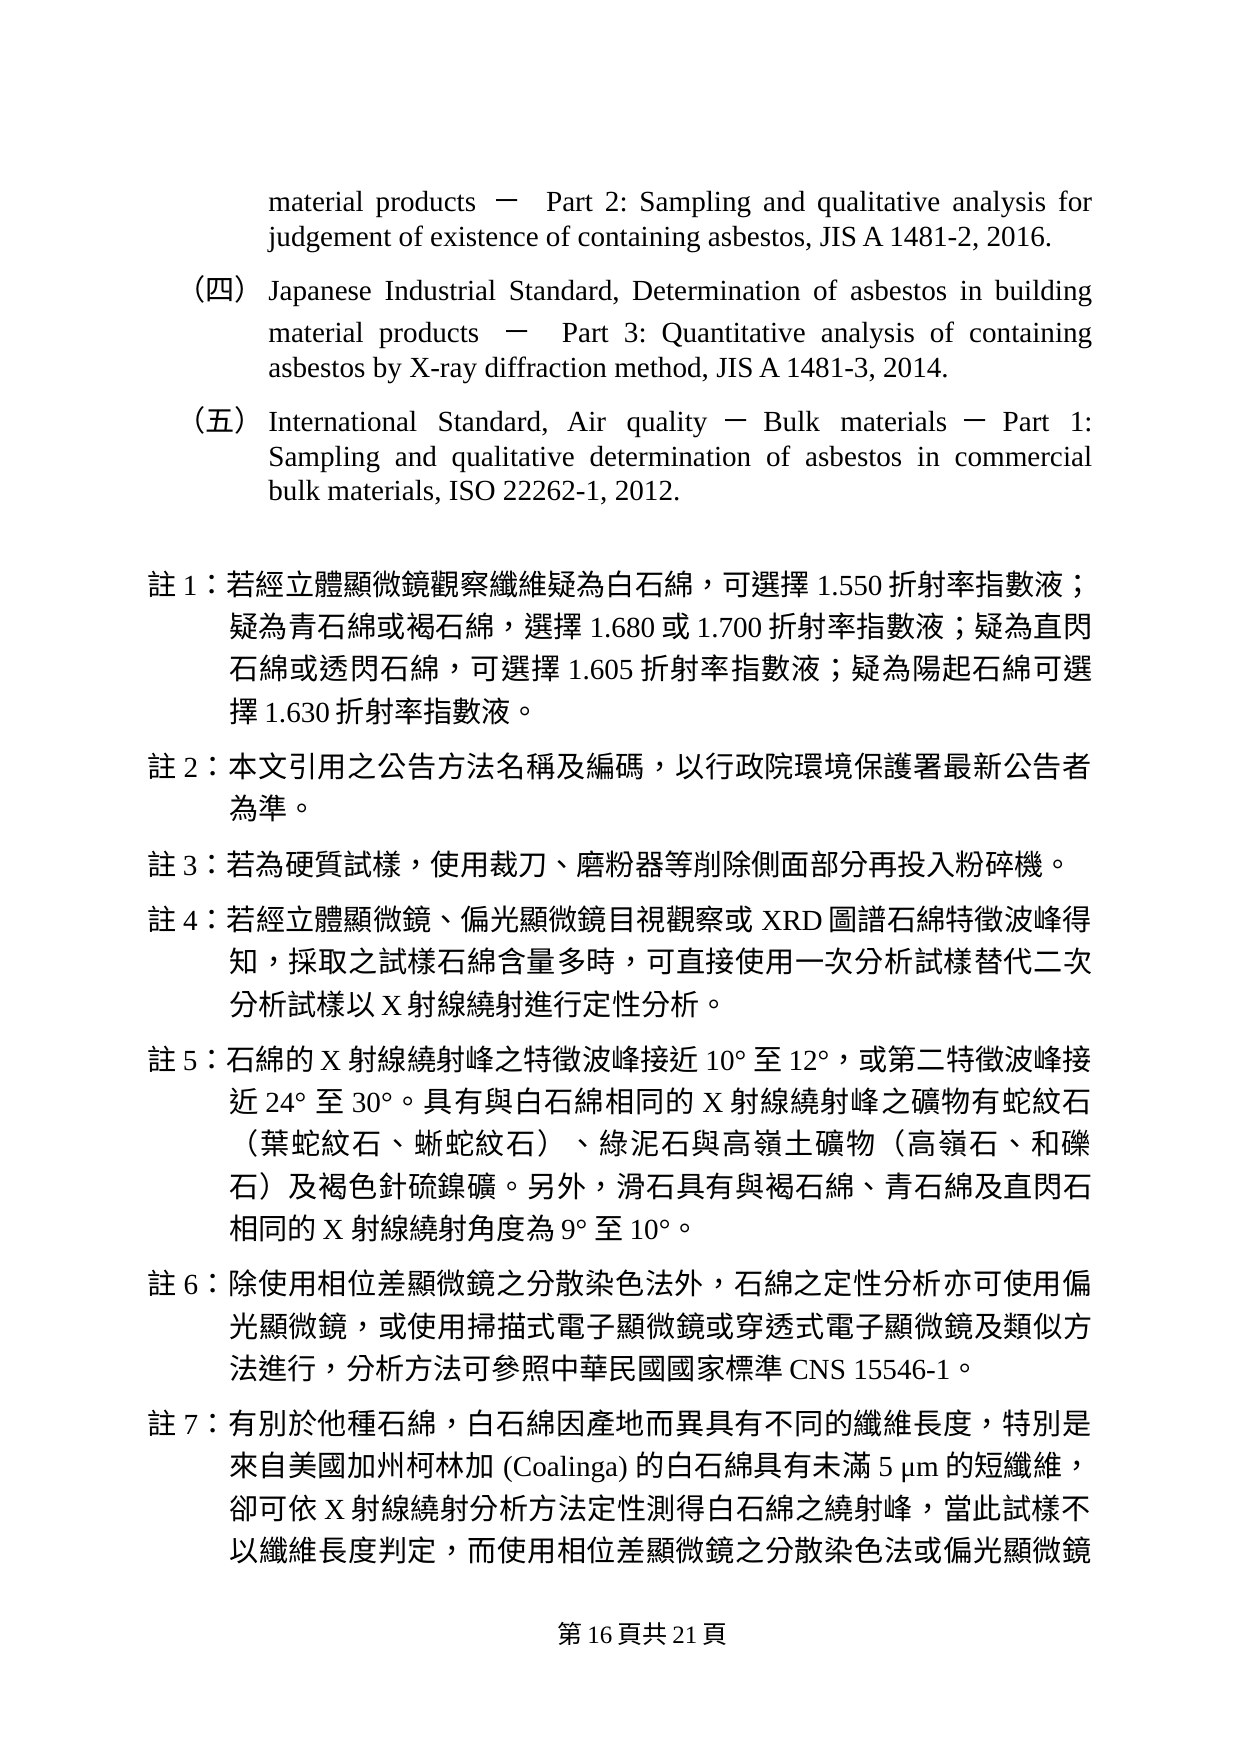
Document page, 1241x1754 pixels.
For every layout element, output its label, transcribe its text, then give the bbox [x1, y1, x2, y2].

text 註7：有別於他種石綿，白石綿因產地而異具有不同的纖維長度，特別是來自美國加州柯林加 (Coalinga) 的白石綿具有未滿5 μm的短纖維，卻可依X射線繞射分析方法定性測得白石綿之繞射峰，當此試樣不以纖維長度判定，而使用相位差顯微鏡之分散染色法或偏光顯微鏡 [148, 1401, 1093, 1570]
text 註6：除使用相位差顯微鏡之分散染色法外，石綿之定性分析亦可使用偏光顯微鏡，或使用掃描式電子顯微鏡或穿透式電子顯微鏡及類似方法進行，分析方法可參照中華民國國家標準CNS 15546-1。 [148, 1261, 1093, 1388]
text 註2：本文引用之公告方法名稱及編碼，以行政院環境保護署最新公告者為準。 [148, 743, 1093, 828]
text 註4：若經立體顯微鏡、偏光顯微鏡目視觀察或XRD圖譜石綿特徵波峰得知，採取之試樣石綿含量多時，可直接使用一次分析試樣替代二次分析試樣以X射線繞射進行定性分析。 [148, 896, 1093, 1023]
text 註1：若經立體顯微鏡觀察纖維疑為白石綿，可選擇1.550折射率指數液；疑為青石綿或褐石綿，選擇1.680或1.700折射率指數液；疑為直閃石綿或透閃石綿，可選擇1.605折射率指數液；疑為陽起石綿可選擇1.630折射率指數液。 [148, 561, 1093, 731]
text 註3：若為硬質試樣，使用裁刀、磨粉器等削除側面部分再投入粉碎機。 [148, 841, 1093, 883]
list International Standard, Air quality－Bulk materials－Part 1: Sampling and qualitative determination of asbestos in commercial bulk materials, ISO 22262-1, 2012. [176, 397, 1093, 507]
text 註5：石綿的X 射線繞射峰之特徵波峰接近10° 至12°，或第二特徵波峰接近24° 至30°。具有與白石綿相同的X射線繞射峰之礦物有蛇紋石（葉蛇紋石、蜥蛇紋石）、綠泥石與高嶺土礦物（高嶺石、和礫石）及褐色針硫鎳礦。另外，滑石具有與褐石綿、青石綿及直閃石相同的X 射線繞射角度為9° 至10°。 [148, 1036, 1093, 1248]
list Japanese Industrial Standard, Determination of asbestos in building material products － Part 3: Quantitative analysis of containing asbestos by X-ray diffraction method, JIS A 1481-3, 2014. [176, 266, 1093, 384]
list material products － Part 2: Sampling and qualitative analysis for judgement of existence of containing asbestos, JIS A 1481-2, 2016. [176, 177, 1093, 253]
